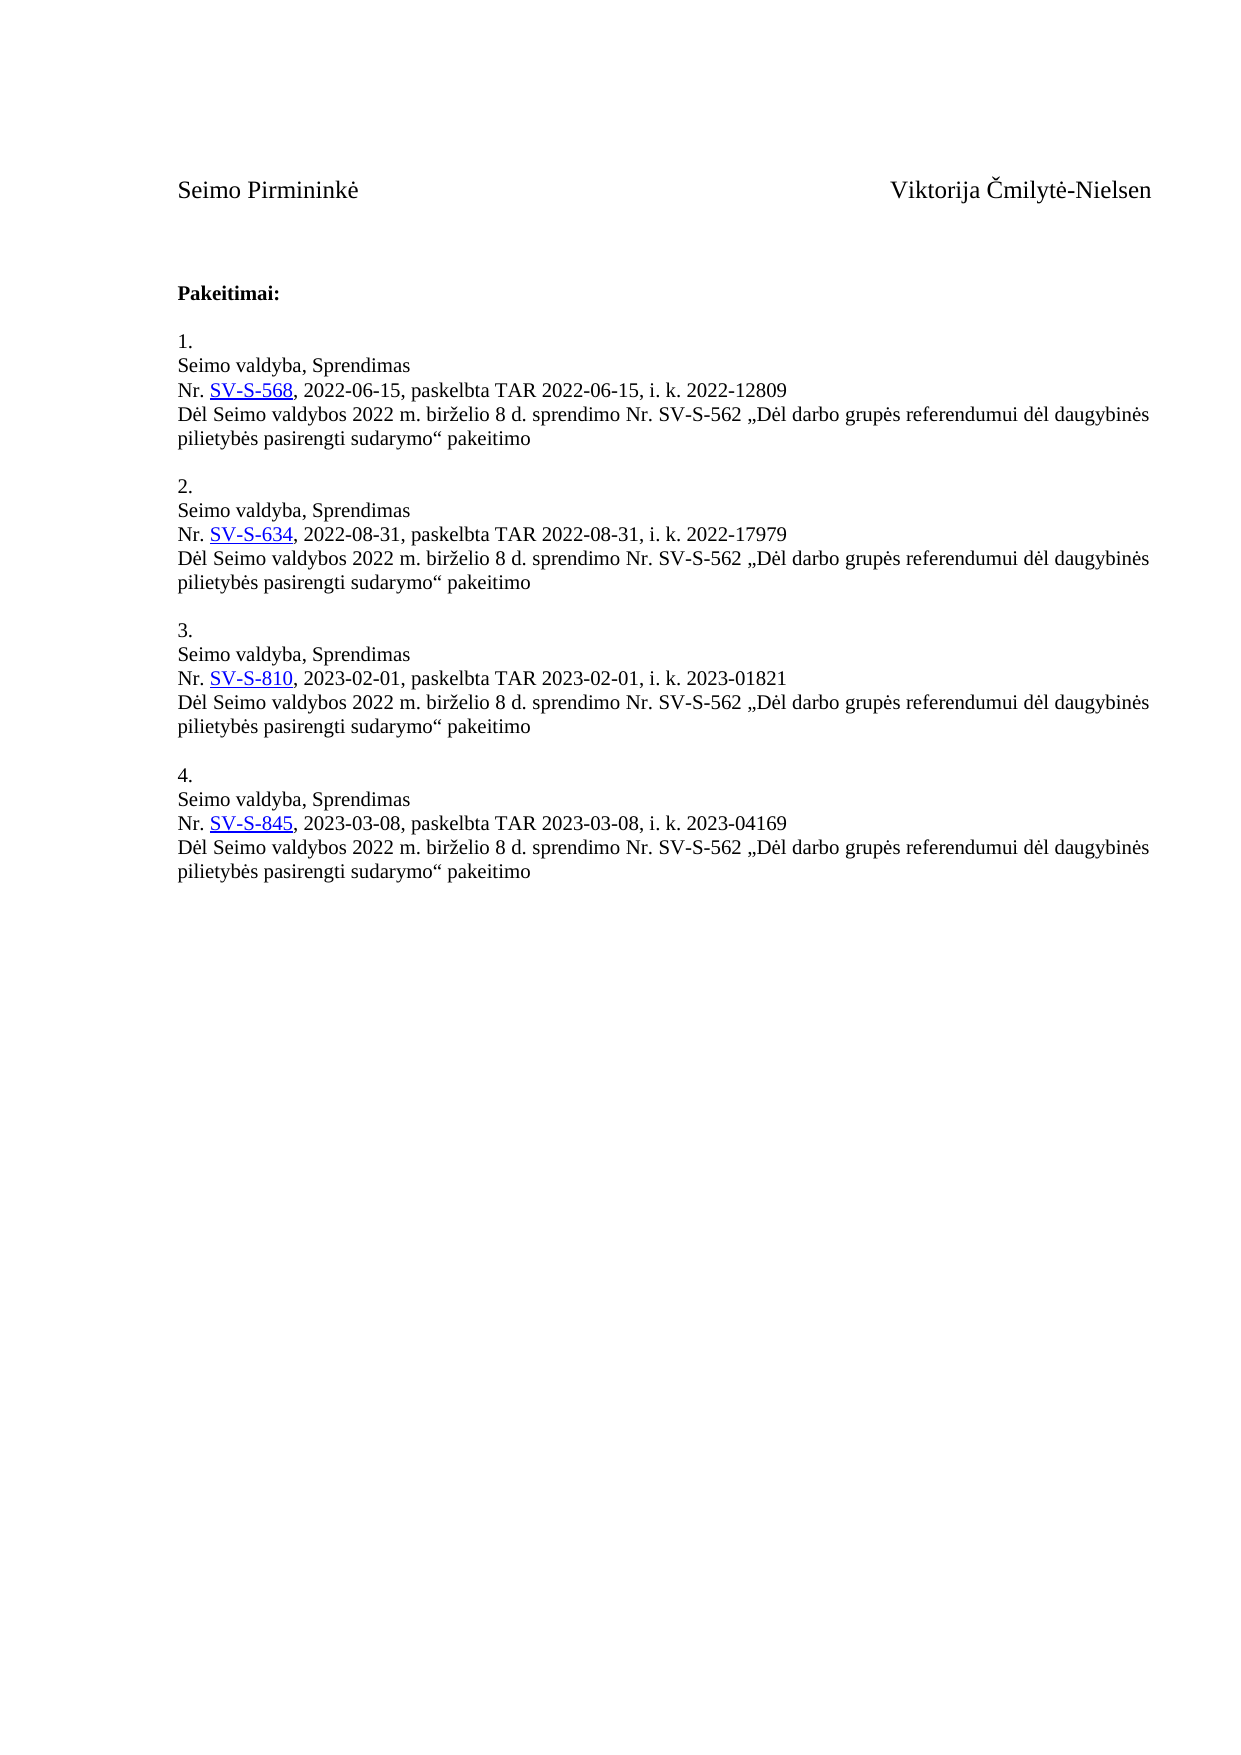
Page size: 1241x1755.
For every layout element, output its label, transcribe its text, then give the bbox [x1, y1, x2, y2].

text Pakeitimai: [177, 281, 1152, 305]
text 2. [177, 474, 1152, 498]
text Seimo valdyba, Sprendimas [177, 353, 1152, 377]
text Nr. SV-S-568, 2022-06-15, paskelbta TAR 2022-06-15, i. k. 2022-12809 [177, 377, 1152, 402]
text Seimo valdyba, Sprendimas [177, 498, 1152, 522]
text Dėl Seimo valdybos 2022 m. birželio 8 d. sprendimo Nr. SV-S-562 „Dėl darbo grupės referendumui dėl daugybinės pilietybės pasirengti sudarymo“ pakeitimo [177, 690, 1152, 738]
text Dėl Seimo valdybos 2022 m. birželio 8 d. sprendimo Nr. SV-S-562 „Dėl darbo grupės referendumui dėl daugybinės pilietybės pasirengti sudarymo“ pakeitimo [177, 835, 1152, 883]
text Seimo valdyba, Sprendimas [177, 787, 1152, 811]
text 1. [177, 329, 1152, 353]
text Nr. SV-S-810, 2023-02-01, paskelbta TAR 2023-02-01, i. k. 2023-01821 [177, 666, 1152, 690]
text Nr. SV-S-845, 2023-03-08, paskelbta TAR 2023-03-08, i. k. 2023-04169 [177, 811, 1152, 835]
text Seimo Pirmininkė Viktorija Čmilytė-Nielsen [177, 176, 1152, 204]
text 3. [177, 618, 1152, 642]
text Seimo valdyba, Sprendimas [177, 642, 1152, 666]
text Dėl Seimo valdybos 2022 m. birželio 8 d. sprendimo Nr. SV-S-562 „Dėl darbo grupės referendumui dėl daugybinės pilietybės pasirengti sudarymo“ pakeitimo [177, 402, 1152, 450]
text Nr. SV-S-634, 2022-08-31, paskelbta TAR 2022-08-31, i. k. 2022-17979 [177, 522, 1152, 546]
text Dėl Seimo valdybos 2022 m. birželio 8 d. sprendimo Nr. SV-S-562 „Dėl darbo grupės referendumui dėl daugybinės pilietybės pasirengti sudarymo“ pakeitimo [177, 546, 1152, 594]
text 4. [177, 762, 1152, 787]
